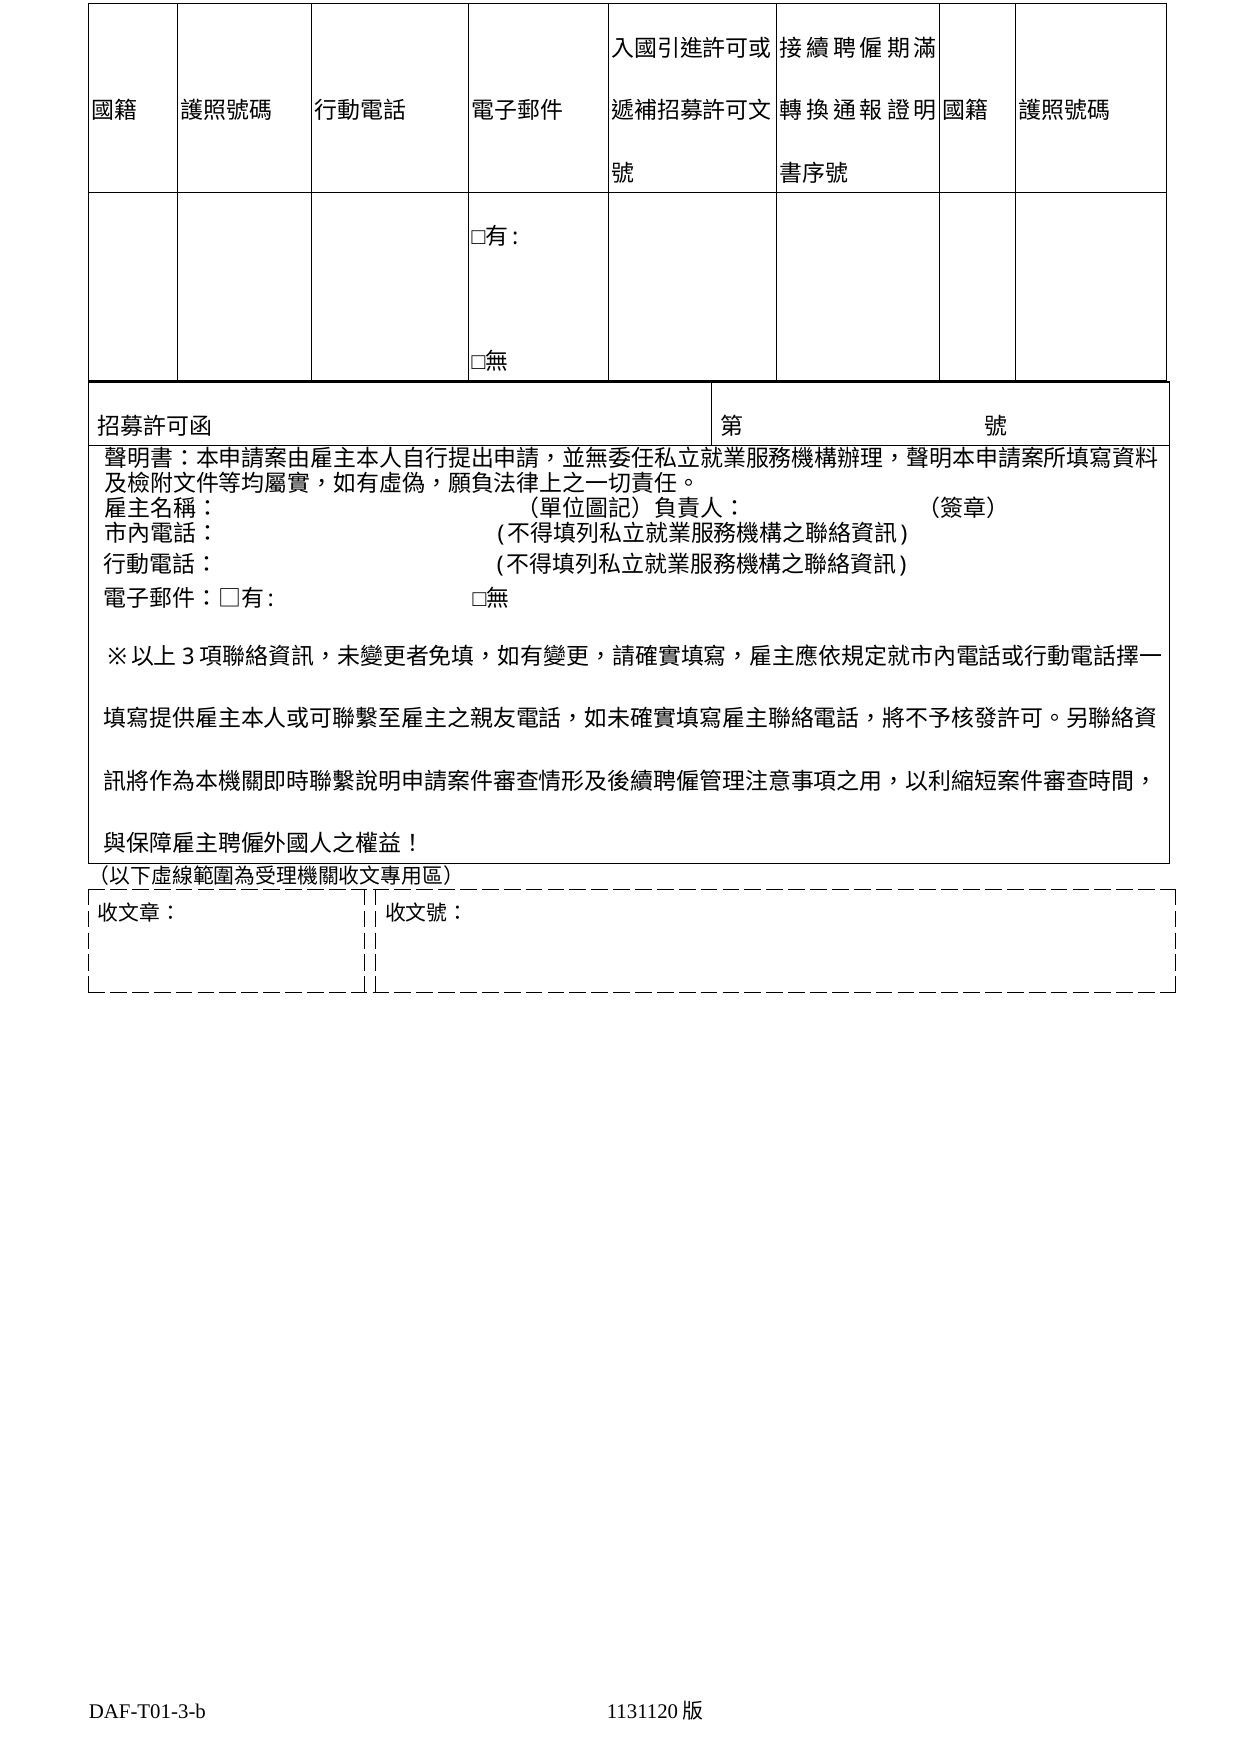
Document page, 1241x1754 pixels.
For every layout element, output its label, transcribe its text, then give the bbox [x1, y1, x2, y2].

table_cell 護照號碼 [1016, 4, 1166, 192]
table_cell □有: □無 [469, 193, 608, 380]
table_cell 入國引進許可或遞補招募許可文號 [609, 4, 776, 192]
table_header 第 號 [712, 383, 1169, 445]
table_cell [312, 193, 468, 380]
table_header 招募許可函 [89, 383, 711, 445]
table_header 收文章： [89, 889, 364, 992]
table_cell [777, 193, 939, 380]
table_cell 電子郵件 [469, 4, 608, 192]
table_cell 國籍 [940, 4, 1015, 192]
table_cell [940, 193, 1015, 380]
table_cell [89, 193, 177, 380]
table_cell 行動電話 [312, 4, 468, 192]
text （以下虛線範圍為受理機關收文專用區） [89, 864, 1157, 889]
table_header [364, 889, 376, 992]
table_cell 聲明書：本申請案由雇主本人自行提出申請，並無委任私立就業服務機構辦理，聲明本申請案所填寫資料及檢附文件等均屬實，如有虛偽，願負法律上之一切責任。 雇主名稱： （單位圖記）負責人： （簽章） 市內電話： (不得填列私立就業服務機構之聯絡資訊) 行動電話： (不得填列私立就業服務機構之聯絡資訊) 電子郵件：□有: □無 ※以上3項聯絡資訊，未變更者免填，如有變更，請確實填寫，雇主應依規定就市內電話或行動電話擇一填寫提供雇主本人或可聯繫至雇主之親友電話，如未確實填寫雇主聯絡電話，將不予核發許可。另聯絡資訊將作為本機關即時聯繫說明申請案件審查情形及後續聘僱管理注意事項之用，以利縮短案件審查時間，與保障雇主聘僱外國人之權益！ [89, 446, 1169, 863]
table_header 收文號： [376, 889, 1176, 992]
table_cell 護照號碼 [178, 4, 311, 192]
table_cell 接續聘僱期滿轉換通報證明書序號 [777, 4, 939, 192]
table_cell [609, 193, 776, 380]
table_cell 國籍 [89, 4, 177, 192]
table_cell [1016, 193, 1166, 380]
table_cell [178, 193, 311, 380]
